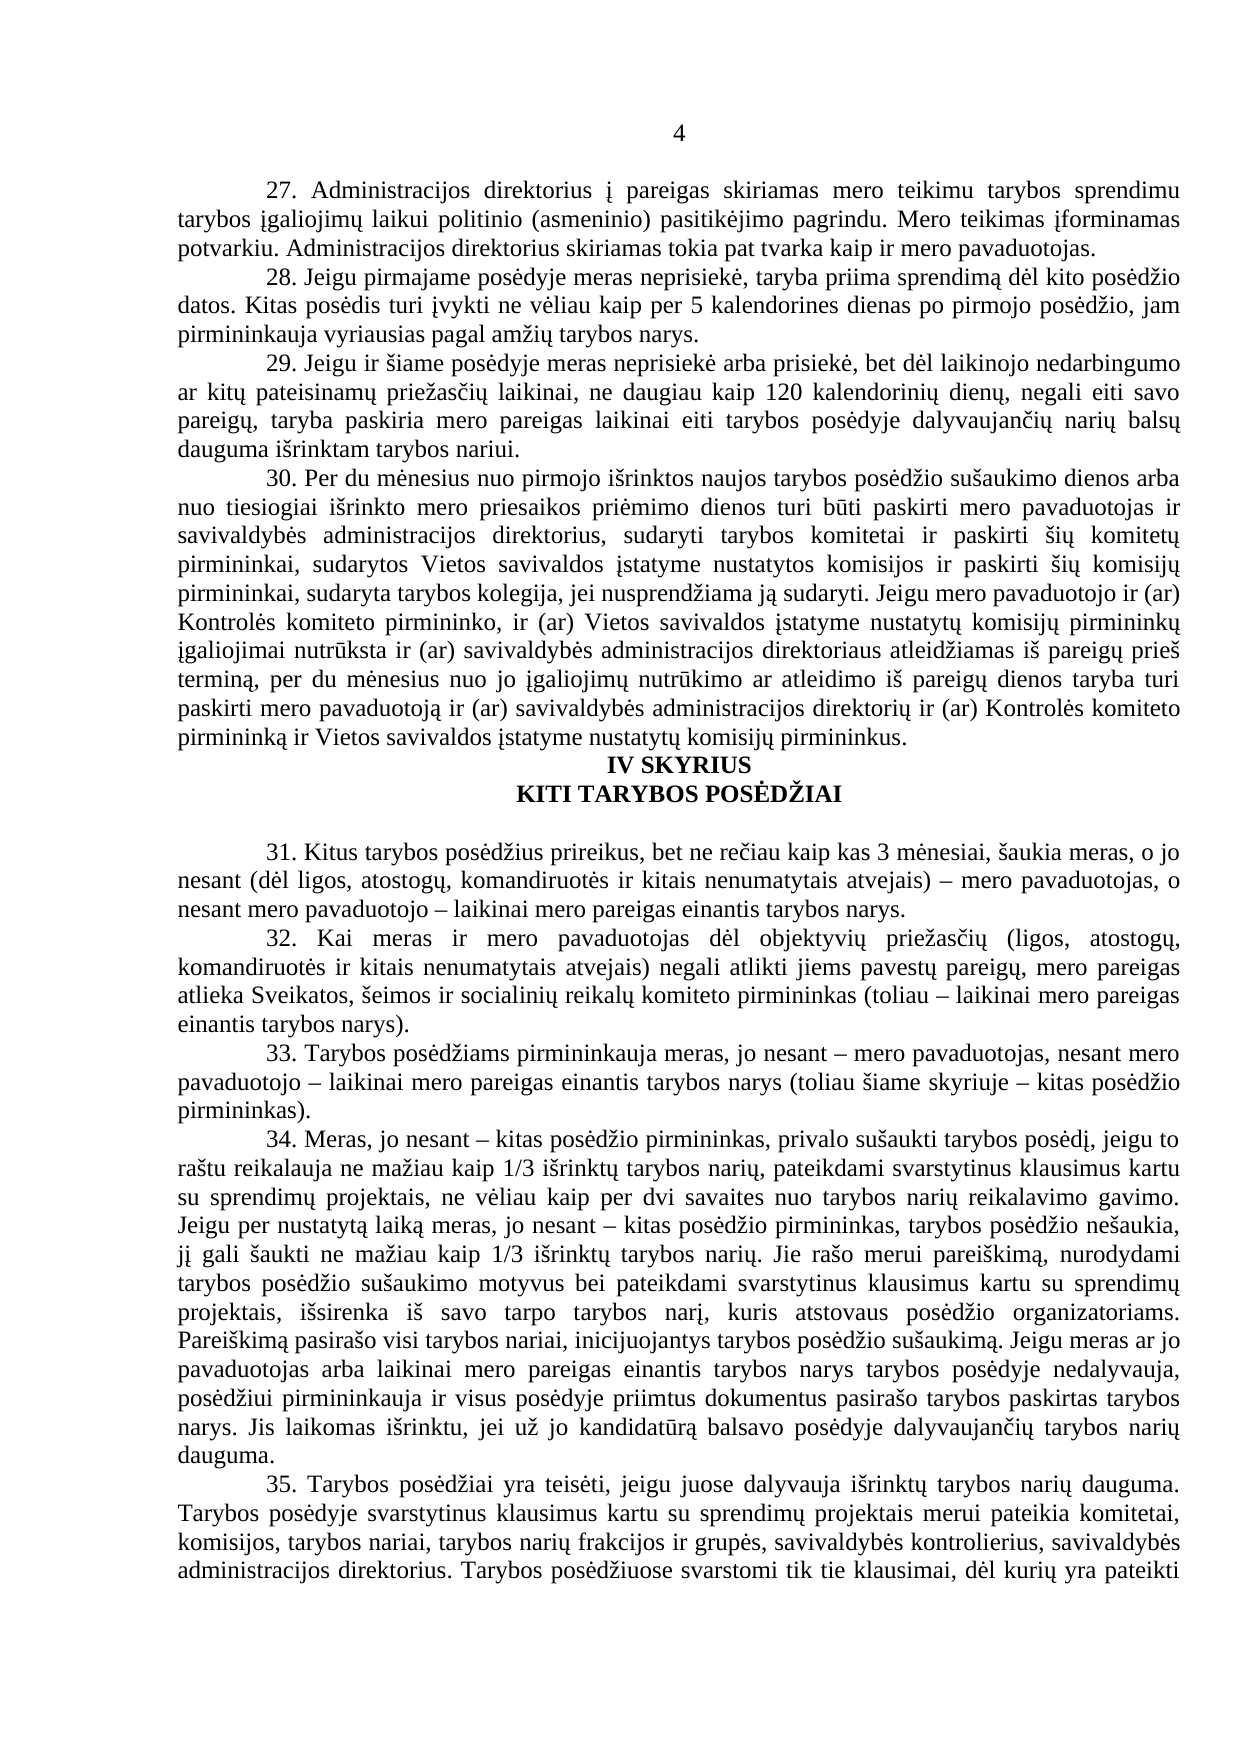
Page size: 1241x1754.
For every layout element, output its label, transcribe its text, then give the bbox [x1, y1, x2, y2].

text 27. Administracijos direktorius į pareigas skiriamas mero teikimu tarybos sprendimu tarybos įgaliojimų laikui politinio (asmeninio) pasitikėjimo pagrindu. Mero teikimas įforminamas potvarkiu. Administracijos direktorius skiriamas tokia pat tvarka kaip ir mero pavaduotojas. [177, 176, 1181, 262]
text 33. Tarybos posėdžiams pirmininkauja meras, jo nesant – mero pavaduotojas, nesant mero pavaduotojo – laikinai mero pareigas einantis tarybos narys (toliau šiame skyriuje – kitas posėdžio pirmininkas). [177, 1038, 1181, 1124]
text 32. Kai meras ir mero pavaduotojas dėl objektyvių priežasčių (ligos, atostogų, komandiruotės ir kitais nenumatytais atvejais) negali atlikti jiems pavestų pareigų, mero pareigas atlieka Sveikatos, šeimos ir socialinių reikalų komiteto pirmininkas (toliau – laikinai mero pareigas einantis tarybos narys). [177, 923, 1181, 1038]
text 35. Tarybos posėdžiai yra teisėti, jeigu juose dalyvauja išrinktų tarybos narių dauguma. Tarybos posėdyje svarstytinus klausimus kartu su sprendimų projektais merui pateikia komitetai, komisijos, tarybos nariai, tarybos narių frakcijos ir grupės, savivaldybės kontrolierius, savivaldybės administracijos direktorius. Tarybos posėdžiuose svarstomi tik tie klausimai, dėl kurių yra pateikti [177, 1469, 1181, 1584]
text KITI TARYBOS POSĖDŽIAI [177, 779, 1181, 808]
text 31. Kitus tarybos posėdžius prireikus, bet ne rečiau kaip kas 3 mėnesiai, šaukia meras, o jo nesant (dėl ligos, atostogų, komandiruotės ir kitais nenumatytais atvejais) – mero pavaduotojas, o nesant mero pavaduotojo – laikinai mero pareigas einantis tarybos narys. [177, 837, 1181, 923]
text 34. Meras, jo nesant – kitas posėdžio pirmininkas, privalo sušaukti tarybos posėdį, jeigu to raštu reikalauja ne mažiau kaip 1/3 išrinktų tarybos narių, pateikdami svarstytinus klausimus kartu su sprendimų projektais, ne vėliau kaip per dvi savaites nuo tarybos narių reikalavimo gavimo. Jeigu per nustatytą laiką meras, jo nesant – kitas posėdžio pirmininkas, tarybos posėdžio nešaukia, jį gali šaukti ne mažiau kaip 1/3 išrinktų tarybos narių. Jie rašo merui pareiškimą, nurodydami tarybos posėdžio sušaukimo motyvus bei pateikdami svarstytinus klausimus kartu su sprendimų projektais, išsirenka iš savo tarpo tarybos narį, kuris atstovaus posėdžio organizatoriams. Pareiškimą pasirašo visi tarybos nariai, inicijuojantys tarybos posėdžio sušaukimą. Jeigu meras ar jo pavaduotojas arba laikinai mero pareigas einantis tarybos narys tarybos posėdyje nedalyvauja, posėdžiui pirmininkauja ir visus posėdyje priimtus dokumentus pasirašo tarybos paskirtas tarybos narys. Jis laikomas išrinktu, jei už jo kandidatūrą balsavo posėdyje dalyvaujančių tarybos narių dauguma. [177, 1124, 1181, 1469]
text 30. Per du mėnesius nuo pirmojo išrinktos naujos tarybos posėdžio sušaukimo dienos arba nuo tiesiogiai išrinkto mero priesaikos priėmimo dienos turi būti paskirti mero pavaduotojas ir savivaldybės administracijos direktorius, sudaryti tarybos komitetai ir paskirti šių komitetų pirmininkai, sudarytos Vietos savivaldos įstatyme nustatytos komisijos ir paskirti šių komisijų pirmininkai, sudaryta tarybos kolegija, jei nusprendžiama ją sudaryti. Jeigu mero pavaduotojo ir (ar) Kontrolės komiteto pirmininko, ir (ar) Vietos savivaldos įstatyme nustatytų komisijų pirmininkų įgaliojimai nutrūksta ir (ar) savivaldybės administracijos direktoriaus atleidžiamas iš pareigų prieš terminą, per du mėnesius nuo jo įgaliojimų nutrūkimo ar atleidimo iš pareigų dienos taryba turi paskirti mero pavaduotoją ir (ar) savivaldybės administracijos direktorių ir (ar) Kontrolės komiteto pirmininką ir Vietos savivaldos įstatyme nustatytų komisijų pirmininkus. [177, 463, 1181, 751]
text 29. Jeigu ir šiame posėdyje meras neprisiekė arba prisiekė, bet dėl laikinojo nedarbingumo ar kitų pateisinamų priežasčių laikinai, ne daugiau kaip 120 kalendorinių dienų, negali eiti savo pareigų, taryba paskiria mero pareigas laikinai eiti tarybos posėdyje dalyvaujančių narių balsų dauguma išrinktam tarybos nariui. [177, 348, 1181, 463]
text 28. Jeigu pirmajame posėdyje meras neprisiekė, taryba priima sprendimą dėl kito posėdžio datos. Kitas posėdis turi įvykti ne vėliau kaip per 5 kalendorines dienas po pirmojo posėdžio, jam pirmininkauja vyriausias pagal amžių tarybos narys. [177, 262, 1181, 348]
text IV SKYRIUS [177, 751, 1181, 779]
